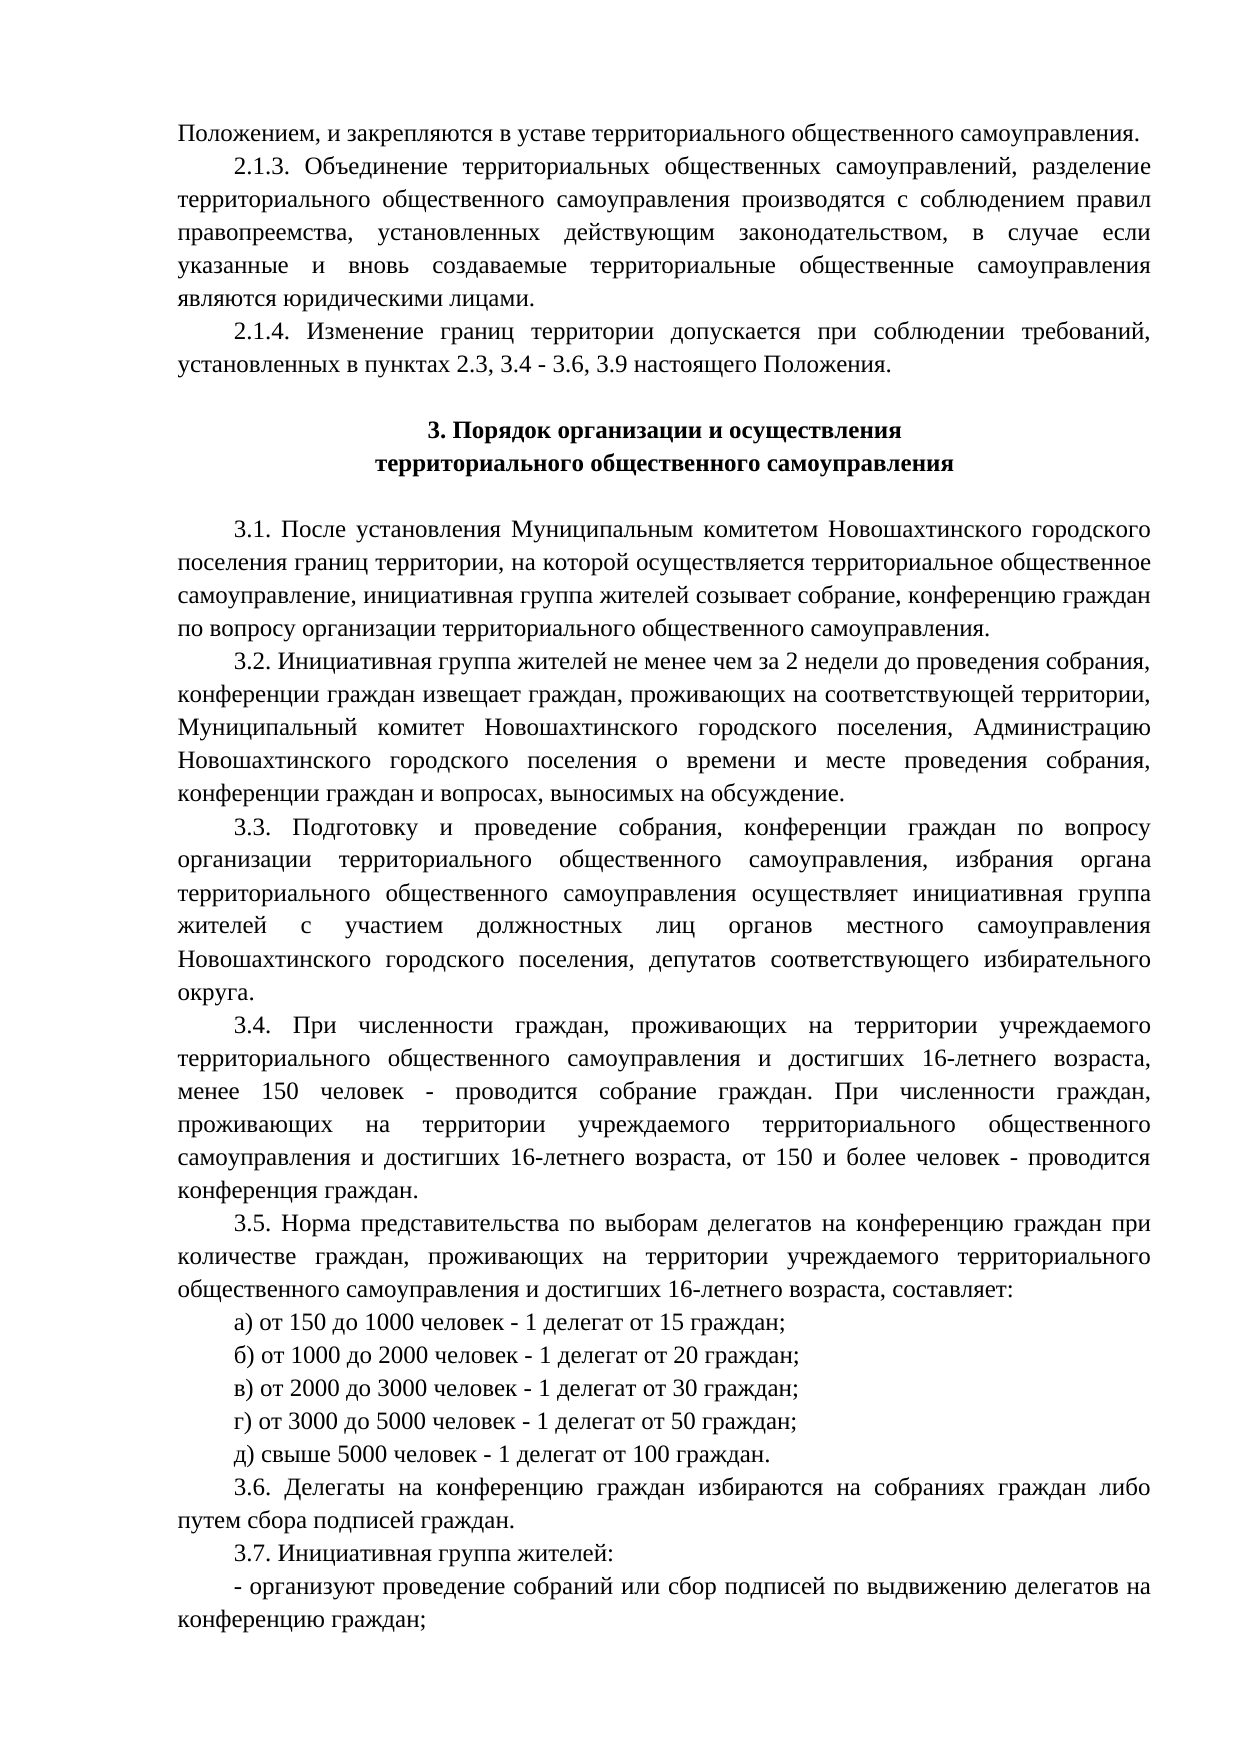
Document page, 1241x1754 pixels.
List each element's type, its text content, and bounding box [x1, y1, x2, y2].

text 3.2. Инициативная группа жителей не менее чем за 2 недели до проведения собрания, конференции граждан извещает граждан, проживающих на соответствующей территории, Муниципальный комитет Новошахтинского городского поселения, Администрацию Новошахтинского городского поселения о времени и месте проведения собрания, конференции граждан и вопросах, выносимых на обсуждение. [177, 646, 1152, 807]
text 3.7. Инициативная группа жителей: [177, 1538, 1152, 1567]
text 3. Порядок организации и осуществления [177, 415, 1152, 444]
text территориального общественного самоуправления [177, 448, 1152, 477]
text 3.1. После установления Муниципальным комитетом Новошахтинского городского поселения границ территории, на которой осуществляется территориальное общественное самоуправление, инициативная группа жителей созывает собрание, конференцию граждан по вопросу организации территориального общественного самоуправления. [177, 514, 1152, 642]
text 3.3. Подготовку и проведение собрания, конференции граждан по вопросу организации территориального общественного самоуправления, избрания органа территориального общественного самоуправления осуществляет инициативная группа жителей с участием должностных лиц органов местного самоуправления Новошахтинского городского поселения, депутатов соответствующего избирательного округа. [177, 812, 1152, 1005]
text б) от 1000 до 2000 человек - 1 делегат от 20 граждан; [177, 1340, 1152, 1369]
text а) от 150 до 1000 человек - 1 делегат от 15 граждан; [177, 1307, 1152, 1336]
text 3.6. Делегаты на конференцию граждан избираются на собраниях граждан либо путем сбора подписей граждан. [177, 1472, 1152, 1534]
text Положением, и закрепляются в уставе территориального общественного самоуправления. [177, 118, 1152, 147]
text 2.1.3. Объединение территориальных общественных самоуправлений, разделение территориального общественного самоуправления производятся с соблюдением правил правопреемства, установленных действующим законодательством, в случае если указанные и вновь создаваемые территориальные общественные самоуправления являются юридическими лицами. [177, 151, 1152, 312]
text 3.5. Норма представительства по выборам делегатов на конференцию граждан при количестве граждан, проживающих на территории учреждаемого территориального общественного самоуправления и достигших 16-летнего возраста, составляет: [177, 1208, 1152, 1303]
text - организуют проведение собраний или сбор подписей по выдвижению делегатов на конференцию граждан; [177, 1571, 1152, 1633]
text 3.4. При численности граждан, проживающих на территории учреждаемого территориального общественного самоуправления и достигших 16-летнего возраста, менее 150 человек - проводится собрание граждан. При численности граждан, проживающих на территории учреждаемого территориального общественного самоуправления и достигших 16-летнего возраста, от 150 и более человек - проводится конференция граждан. [177, 1010, 1152, 1203]
text д) свыше 5000 человек - 1 делегат от 100 граждан. [177, 1439, 1152, 1468]
text в) от 2000 до 3000 человек - 1 делегат от 30 граждан; [177, 1373, 1152, 1402]
text 2.1.4. Изменение границ территории допускается при соблюдении требований, установленных в пунктах 2.3, 3.4 - 3.6, 3.9 настоящего Положения. [177, 316, 1152, 378]
text г) от 3000 до 5000 человек - 1 делегат от 50 граждан; [177, 1406, 1152, 1435]
